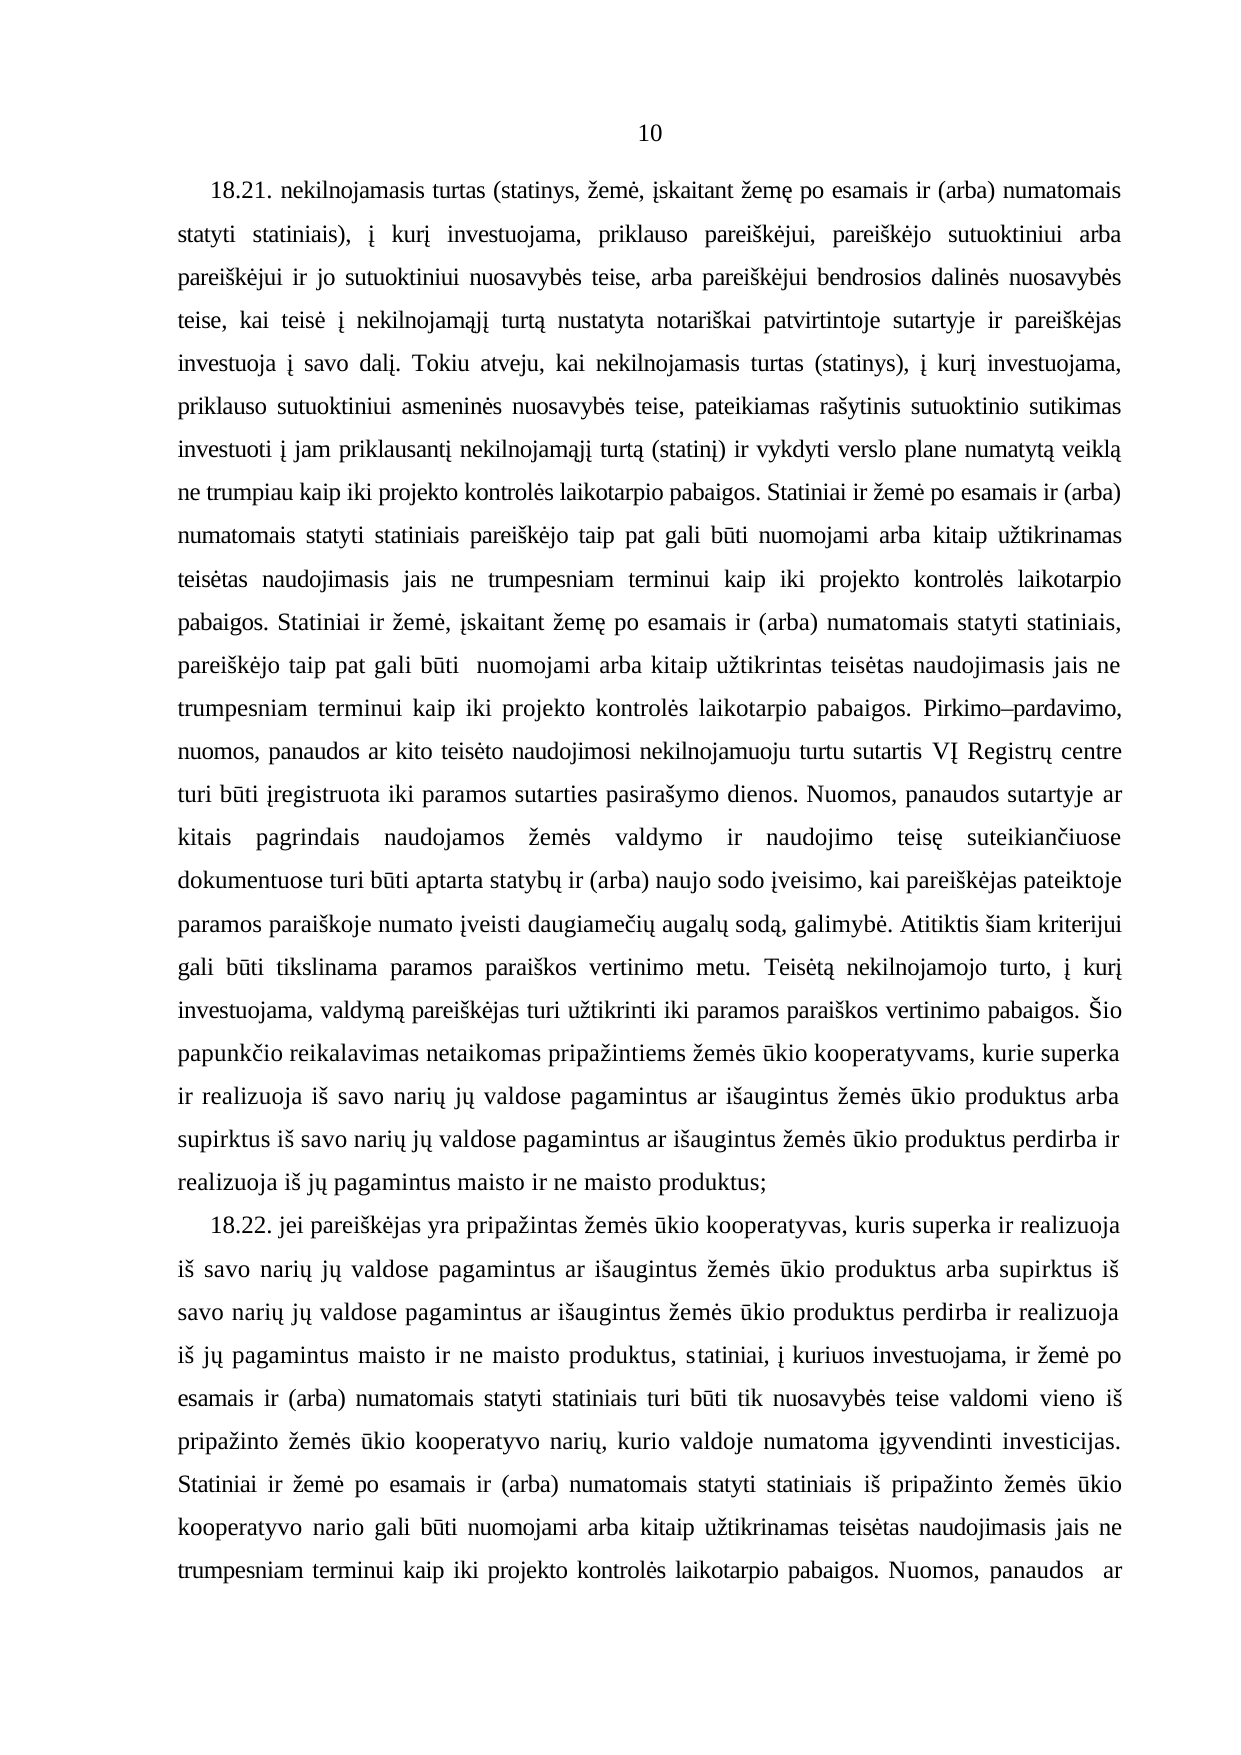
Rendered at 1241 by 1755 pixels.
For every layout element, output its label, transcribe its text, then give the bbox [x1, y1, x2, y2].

text 18.22. jei pareiškėjas yra pripažintas žemės ūkio kooperatyvas, kuris superka ir realizuoja iš savo narių jų valdose pagamintus ar išaugintus žemės ūkio produktus arba supirktus iš savo narių jų valdose pagamintus ar išaugintus žemės ūkio produktus perdirba ir realizuoja iš jų pagamintus maisto ir ne maisto produktus, statiniai, į kuriuos investuojama, ir žemė po esamais ir (arba) numatomais statyti statiniais turi būti tik nuosavybės teise valdomi vieno iš pripažinto žemės ūkio kooperatyvo narių, kurio valdoje numatoma įgyvendinti investicijas. Statiniai ir žemė po esamais ir (arba) numatomais statyti statiniais iš pripažinto žemės ūkio kooperatyvo nario gali būti nuomojami arba kitaip užtikrinamas teisėtas naudojimasis jais ne trumpesniam terminui kaip iki projekto kontrolės laikotarpio pabaigos. Nuomos, panaudos ar [177, 1211, 1122, 1584]
text 18.21. nekilnojamasis turtas (statinys, žemė, įskaitant žemę po esamais ir (arba) numatomais statyti statiniais), į kurį investuojama, priklauso pareiškėjui, pareiškėjo sutuoktiniui arba pareiškėjui ir jo sutuoktiniui nuosavybės teise, arba pareiškėjui bendrosios dalinės nuosavybės teise, kai teisė į nekilnojamąjį turtą nustatyta notariškai patvirtintoje sutartyje ir pareiškėjas investuoja į savo dalį. Tokiu atveju, kai nekilnojamasis turtas (statinys), į kurį investuojama, priklauso sutuoktiniui asmeninės nuosavybės teise, pateikiamas rašytinis sutuoktinio sutikimas investuoti į jam priklausantį nekilnojamąjį turtą (statinį) ir vykdyti verslo plane numatytą veiklą ne trumpiau kaip iki projekto kontrolės laikotarpio pabaigos. Statiniai ir žemė po esamais ir (arba) numatomais statyti statiniais pareiškėjo taip pat gali būti nuomojami arba kitaip užtikrinamas teisėtas naudojimasis jais ne trumpesniam terminui kaip iki projekto kontrolės laikotarpio pabaigos. Statiniai ir žemė, įskaitant žemę po esamais ir (arba) numatomais statyti statiniais, pareiškėjo taip pat gali būti nuomojami arba kitaip užtikrintas teisėtas naudojimasis jais ne trumpesniam terminui kaip iki projekto kontrolės laikotarpio pabaigos. Pirkimo–pardavimo, nuomos, panaudos ar kito teisėto naudojimosi nekilnojamuoju turtu sutartis VĮ Registrų centre turi būti įregistruota iki paramos sutarties pasirašymo dienos. Nuomos, panaudos sutartyje ar kitais pagrindais naudojamos žemės valdymo ir naudojimo teisę suteikiančiuose dokumentuose turi būti aptarta statybų ir (arba) naujo sodo įveisimo, kai pareiškėjas pateiktoje paramos paraiškoje numato įveisti daugiamečių augalų sodą, galimybė. Atitiktis šiam kriterijui gali būti tikslinama paramos paraiškos vertinimo metu. Teisėtą nekilnojamojo turto, į kurį investuojama, valdymą pareiškėjas turi užtikrinti iki paramos paraiškos vertinimo pabaigos. Šio papunkčio reikalavimas netaikomas pripažintiems žemės ūkio kooperatyvams, kurie superka ir realizuoja iš savo narių jų valdose pagamintus ar išaugintus žemės ūkio produktus arba supirktus iš savo narių jų valdose pagamintus ar išaugintus žemės ūkio produktus perdirba ir realizuoja iš jų pagamintus maisto ir ne maisto produktus; [177, 176, 1122, 1196]
